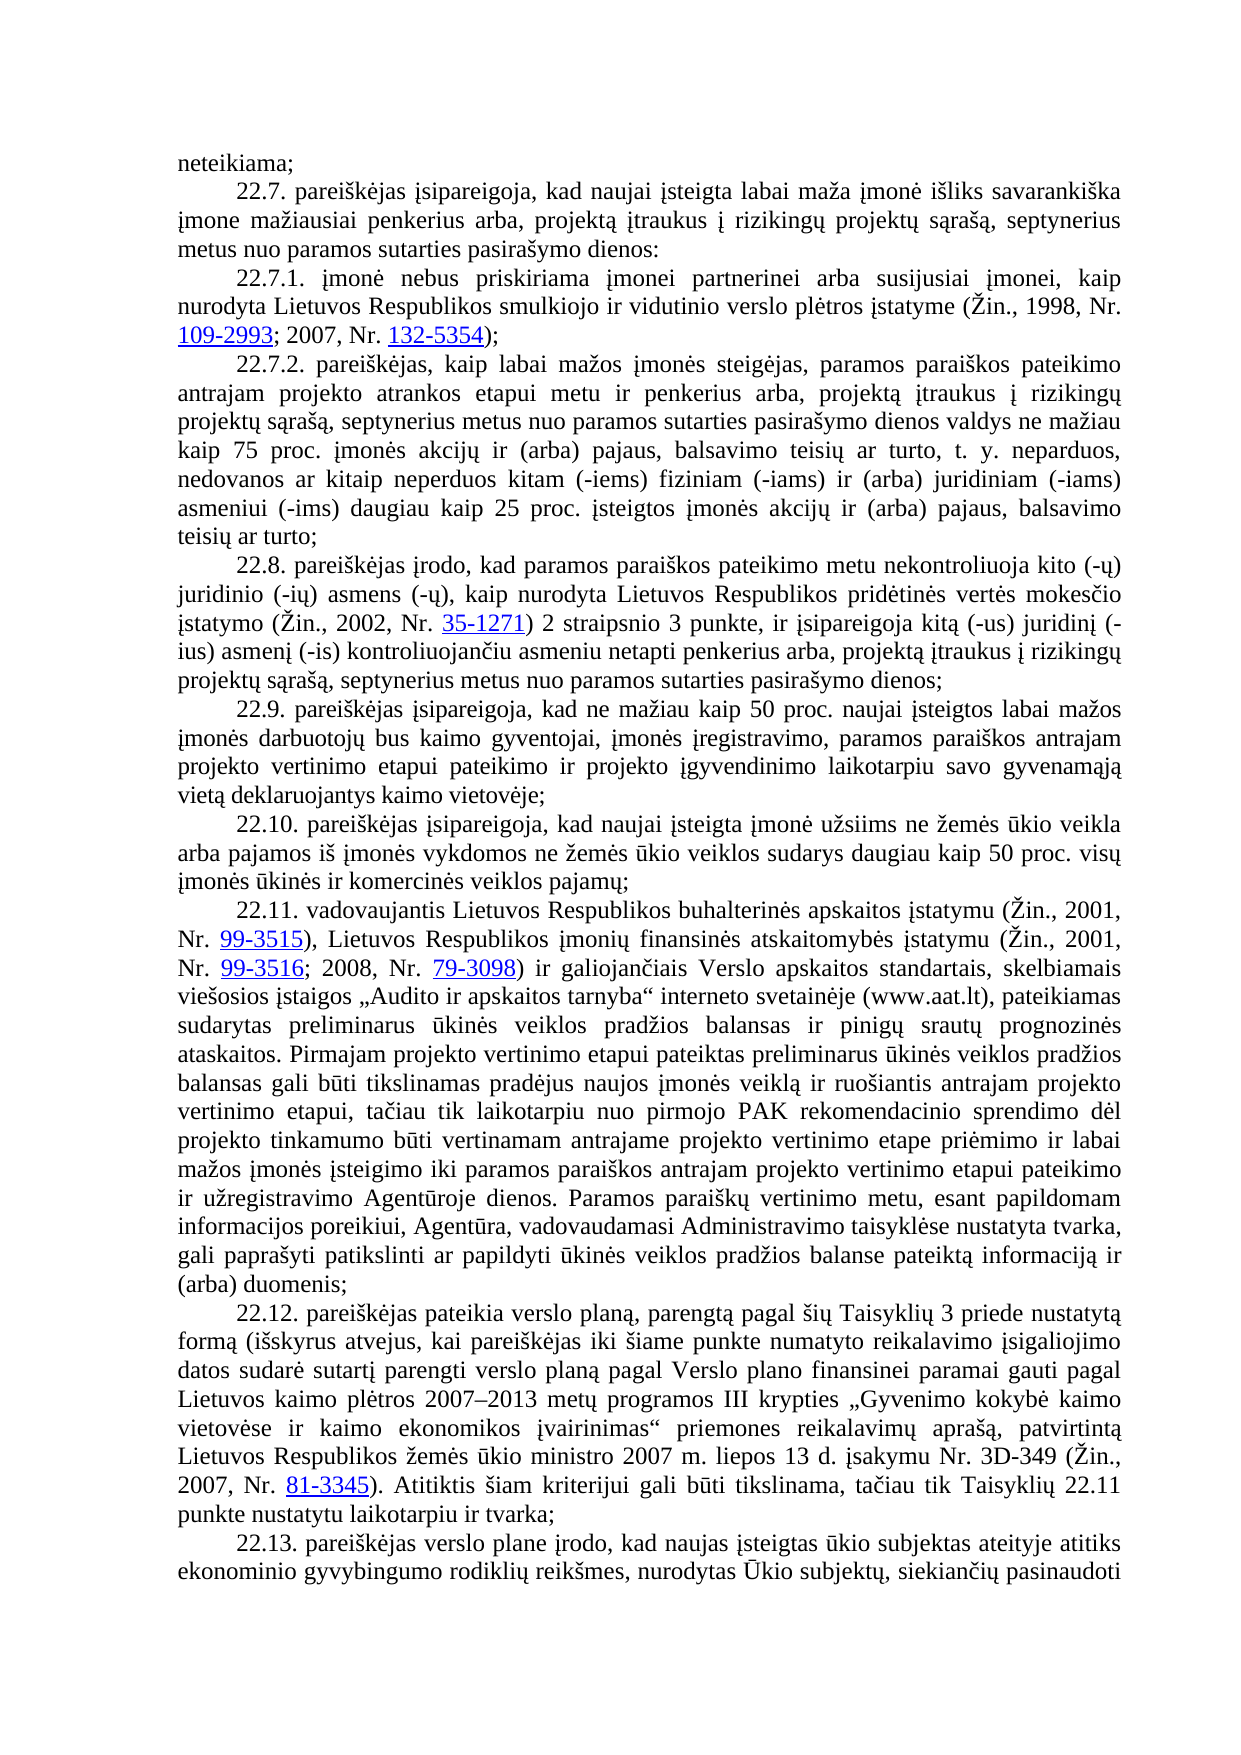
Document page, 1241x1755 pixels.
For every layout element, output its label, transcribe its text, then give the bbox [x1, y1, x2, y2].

text neteikiama; [177, 148, 1122, 176]
text 22.7.2. pareiškėjas, kaip labai mažos įmonės steigėjas, paramos paraiškos pateikimo antrajam projekto atrankos etapui metu ir penkerius arba, projektą įtraukus į rizikingų projektų sąrašą, septynerius metus nuo paramos sutarties pasirašymo dienos valdys ne mažiau kaip 75 proc. įmonės akcijų ir (arba) pajaus, balsavimo teisių ar turto, t. y. neparduos, nedovanos ar kitaip neperduos kitam (-iems) fiziniam (-iams) ir (arba) juridiniam (-iams) asmeniui (-ims) daugiau kaip 25 proc. įsteigtos įmonės akcijų ir (arba) pajaus, balsavimo teisių ar turto; [177, 349, 1122, 550]
text 22.7. pareiškėjas įsipareigoja, kad naujai įsteigta labai maža įmonė išliks savarankiška įmone mažiausiai penkerius arba, projektą įtraukus į rizikingų projektų sąrašą, septynerius metus nuo paramos sutarties pasirašymo dienos: [177, 176, 1122, 263]
text 22.11. vadovaujantis Lietuvos Respublikos buhalterinės apskaitos įstatymu (Žin., 2001, Nr. 99-3515), Lietuvos Respublikos įmonių finansinės atskaitomybės įstatymu (Žin., 2001, Nr. 99-3516; 2008, Nr. 79-3098) ir galiojančiais Verslo apskaitos standartais, skelbiamais viešosios įstaigos „Audito ir apskaitos tarnyba“ interneto svetainėje (www.aat.lt), pateikiamas sudarytas preliminarus ūkinės veiklos pradžios balansas ir pinigų srautų prognozinės ataskaitos. Pirmajam projekto vertinimo etapui pateiktas preliminarus ūkinės veiklos pradžios balansas gali būti tikslinamas pradėjus naujos įmonės veiklą ir ruošiantis antrajam projekto vertinimo etapui, tačiau tik laikotarpiu nuo pirmojo PAK rekomendacinio sprendimo dėl projekto tinkamumo būti vertinamam antrajame projekto vertinimo etape priėmimo ir labai mažos įmonės įsteigimo iki paramos paraiškos antrajam projekto vertinimo etapui pateikimo ir užregistravimo Agentūroje dienos. Paramos paraiškų vertinimo metu, esant papildomam informacijos poreikiui, Agentūra, vadovaudamasi Administravimo taisyklėse nustatyta tvarka, gali paprašyti patikslinti ar papildyti ūkinės veiklos pradžios balanse pateiktą informaciją ir (arba) duomenis; [177, 895, 1122, 1298]
text 22.9. pareiškėjas įsipareigoja, kad ne mažiau kaip 50 proc. naujai įsteigtos labai mažos įmonės darbuotojų bus kaimo gyventojai, įmonės įregistravimo, paramos paraiškos antrajam projekto vertinimo etapui pateikimo ir projekto įgyvendinimo laikotarpiu savo gyvenamąją vietą deklaruojantys kaimo vietovėje; [177, 694, 1122, 809]
text 22.13. pareiškėjas verslo plane įrodo, kad naujas įsteigtas ūkio subjektas ateityje atitiks ekonominio gyvybingumo rodiklių reikšmes, nurodytas Ūkio subjektų, siekiančių pasinaudoti [177, 1528, 1122, 1585]
text 22.10. pareiškėjas įsipareigoja, kad naujai įsteigta įmonė užsiims ne žemės ūkio veikla arba pajamos iš įmonės vykdomos ne žemės ūkio veiklos sudarys daugiau kaip 50 proc. visų įmonės ūkinės ir komercinės veiklos pajamų; [177, 809, 1122, 895]
text 22.12. pareiškėjas pateikia verslo planą, parengtą pagal šių Taisyklių 3 priede nustatytą formą (išskyrus atvejus, kai pareiškėjas iki šiame punkte numatyto reikalavimo įsigaliojimo datos sudarė sutartį parengti verslo planą pagal Verslo plano finansinei paramai gauti pagal Lietuvos kaimo plėtros 2007–2013 metų programos III krypties „Gyvenimo kokybė kaimo vietovėse ir kaimo ekonomikos įvairinimas“ priemones reikalavimų aprašą, patvirtintą Lietuvos Respublikos žemės ūkio ministro 2007 m. liepos 13 d. įsakymu Nr. 3D-349 (Žin., 2007, Nr. 81-3345). Atitiktis šiam kriterijui gali būti tikslinama, tačiau tik Taisyklių 22.11 punkte nustatytu laikotarpiu ir tvarka; [177, 1298, 1122, 1528]
text 22.8. pareiškėjas įrodo, kad paramos paraiškos pateikimo metu nekontroliuoja kito (-ų) juridinio (-ių) asmens (-ų), kaip nurodyta Lietuvos Respublikos pridėtinės vertės mokesčio įstatymo (Žin., 2002, Nr. 35-1271) 2 straipsnio 3 punkte, ir įsipareigoja kitą (-us) juridinį (-ius) asmenį (-is) kontroliuojančiu asmeniu netapti penkerius arba, projektą įtraukus į rizikingų projektų sąrašą, septynerius metus nuo paramos sutarties pasirašymo dienos; [177, 550, 1122, 694]
text 22.7.1. įmonė nebus priskiriama įmonei partnerinei arba susijusiai įmonei, kaip nurodyta Lietuvos Respublikos smulkiojo ir vidutinio verslo plėtros įstatyme (Žin., 1998, Nr. 109-2993; 2007, Nr. 132-5354); [177, 263, 1122, 349]
